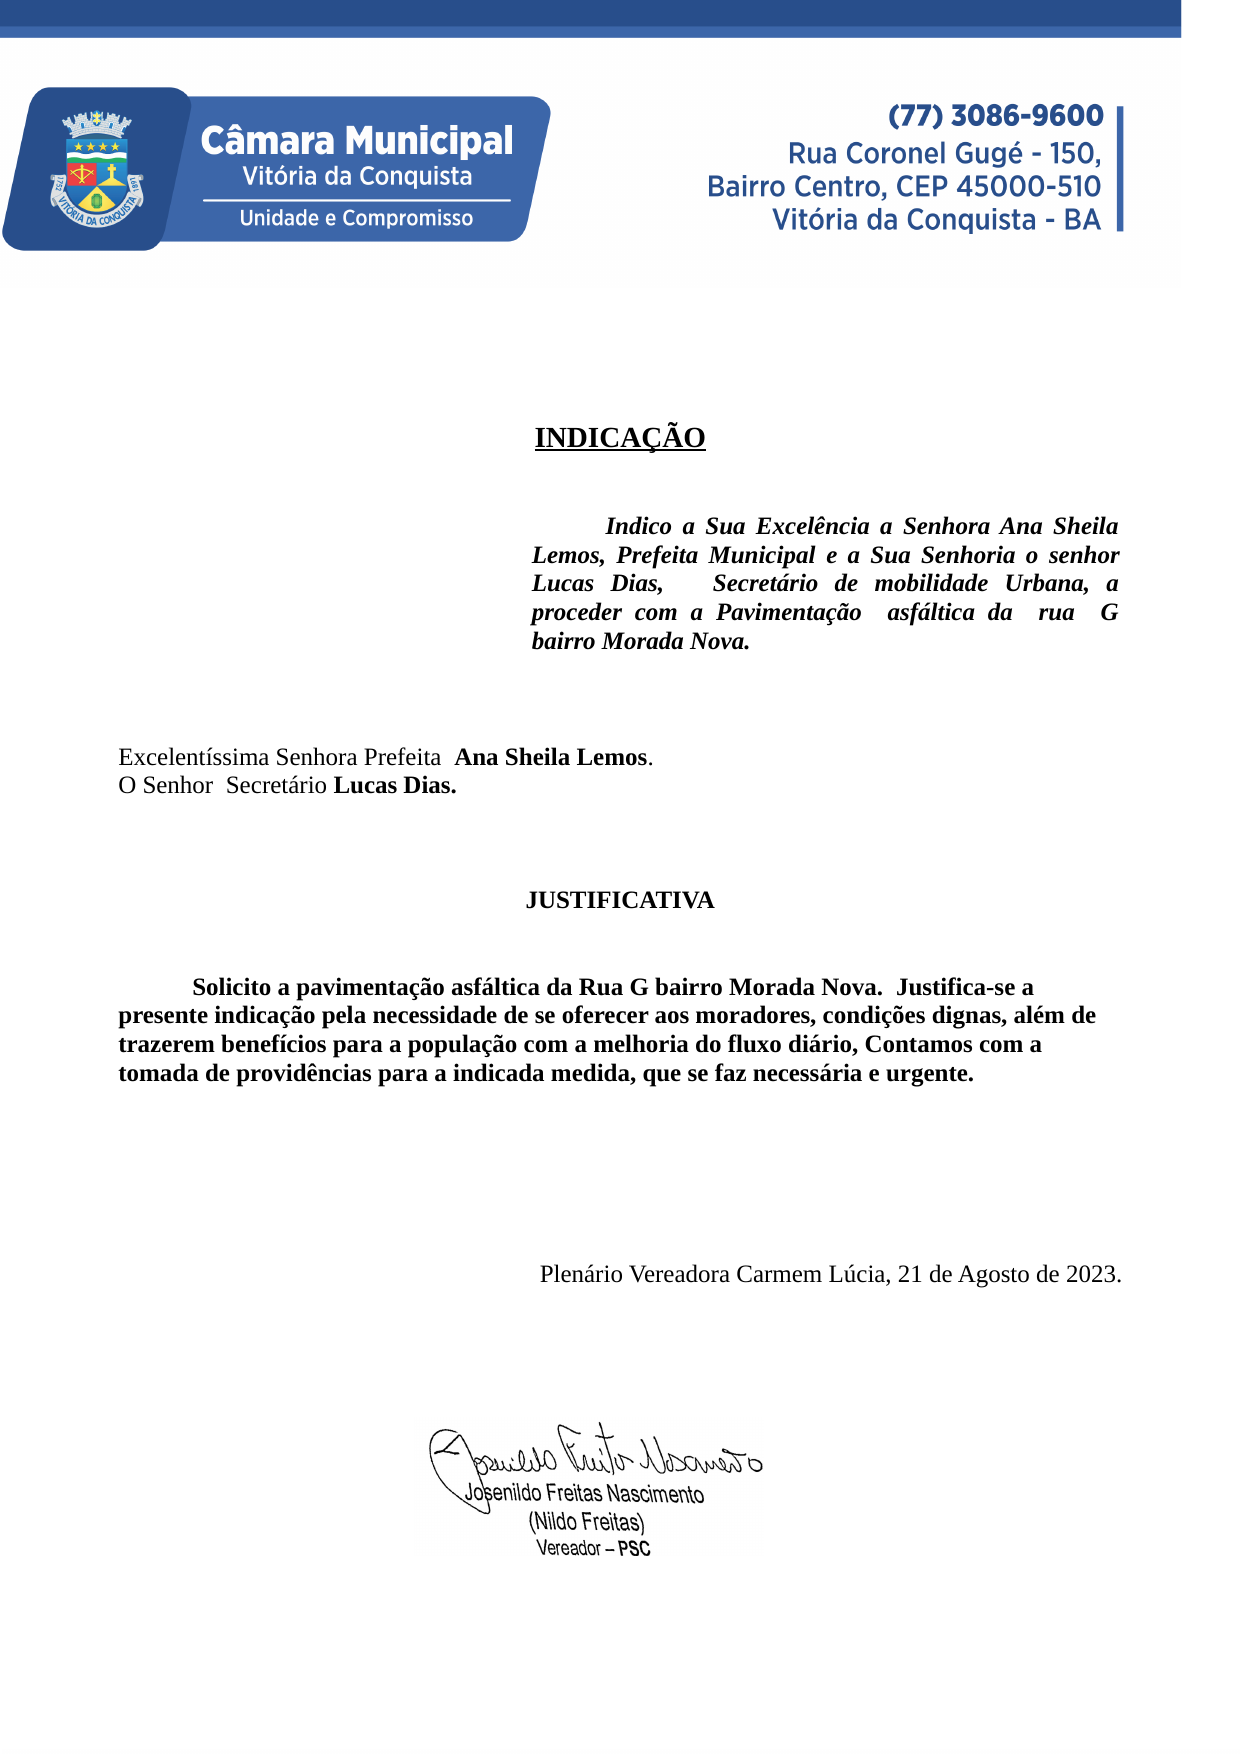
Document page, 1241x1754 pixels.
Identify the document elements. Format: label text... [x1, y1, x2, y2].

picture [0, 0, 1182, 288]
picture [414, 1417, 764, 1556]
text Excelentíssima Senhora Prefeita Ana Sheila Lemos. [118, 742, 1122, 771]
text Plenário Vereadora Carmem Lúcia, 21 de Agosto de 2023. [118, 1259, 1122, 1288]
text O Senhor Secretário Lucas Dias. [118, 771, 1122, 799]
text JUSTIFICATIVA [118, 886, 1122, 914]
text INDICAÇÃO [118, 420, 1122, 453]
text Indico a Sua Excelência a Senhora Ana Sheila Lemos, Prefeita Municipal e a Sua Senhoria o senhor Lucas Dias, Secretário de mobilidade Urbana, a proceder com a Pavimentação asfáltica da rua G bairro Morada Nova. [532, 511, 1122, 655]
picture [2, 1749, 1241, 1754]
text Solicito a pavimentação asfáltica da Rua G bairro Morada Nova. Justifica-se a presente indicação pela necessidade de se oferecer aos moradores, condições dignas, além de trazerem benefícios para a população com a melhoria do fluxo diário, Contamos com a tomada de providências para a indicada medida, que se faz necessária e urgente. [118, 972, 1122, 1087]
